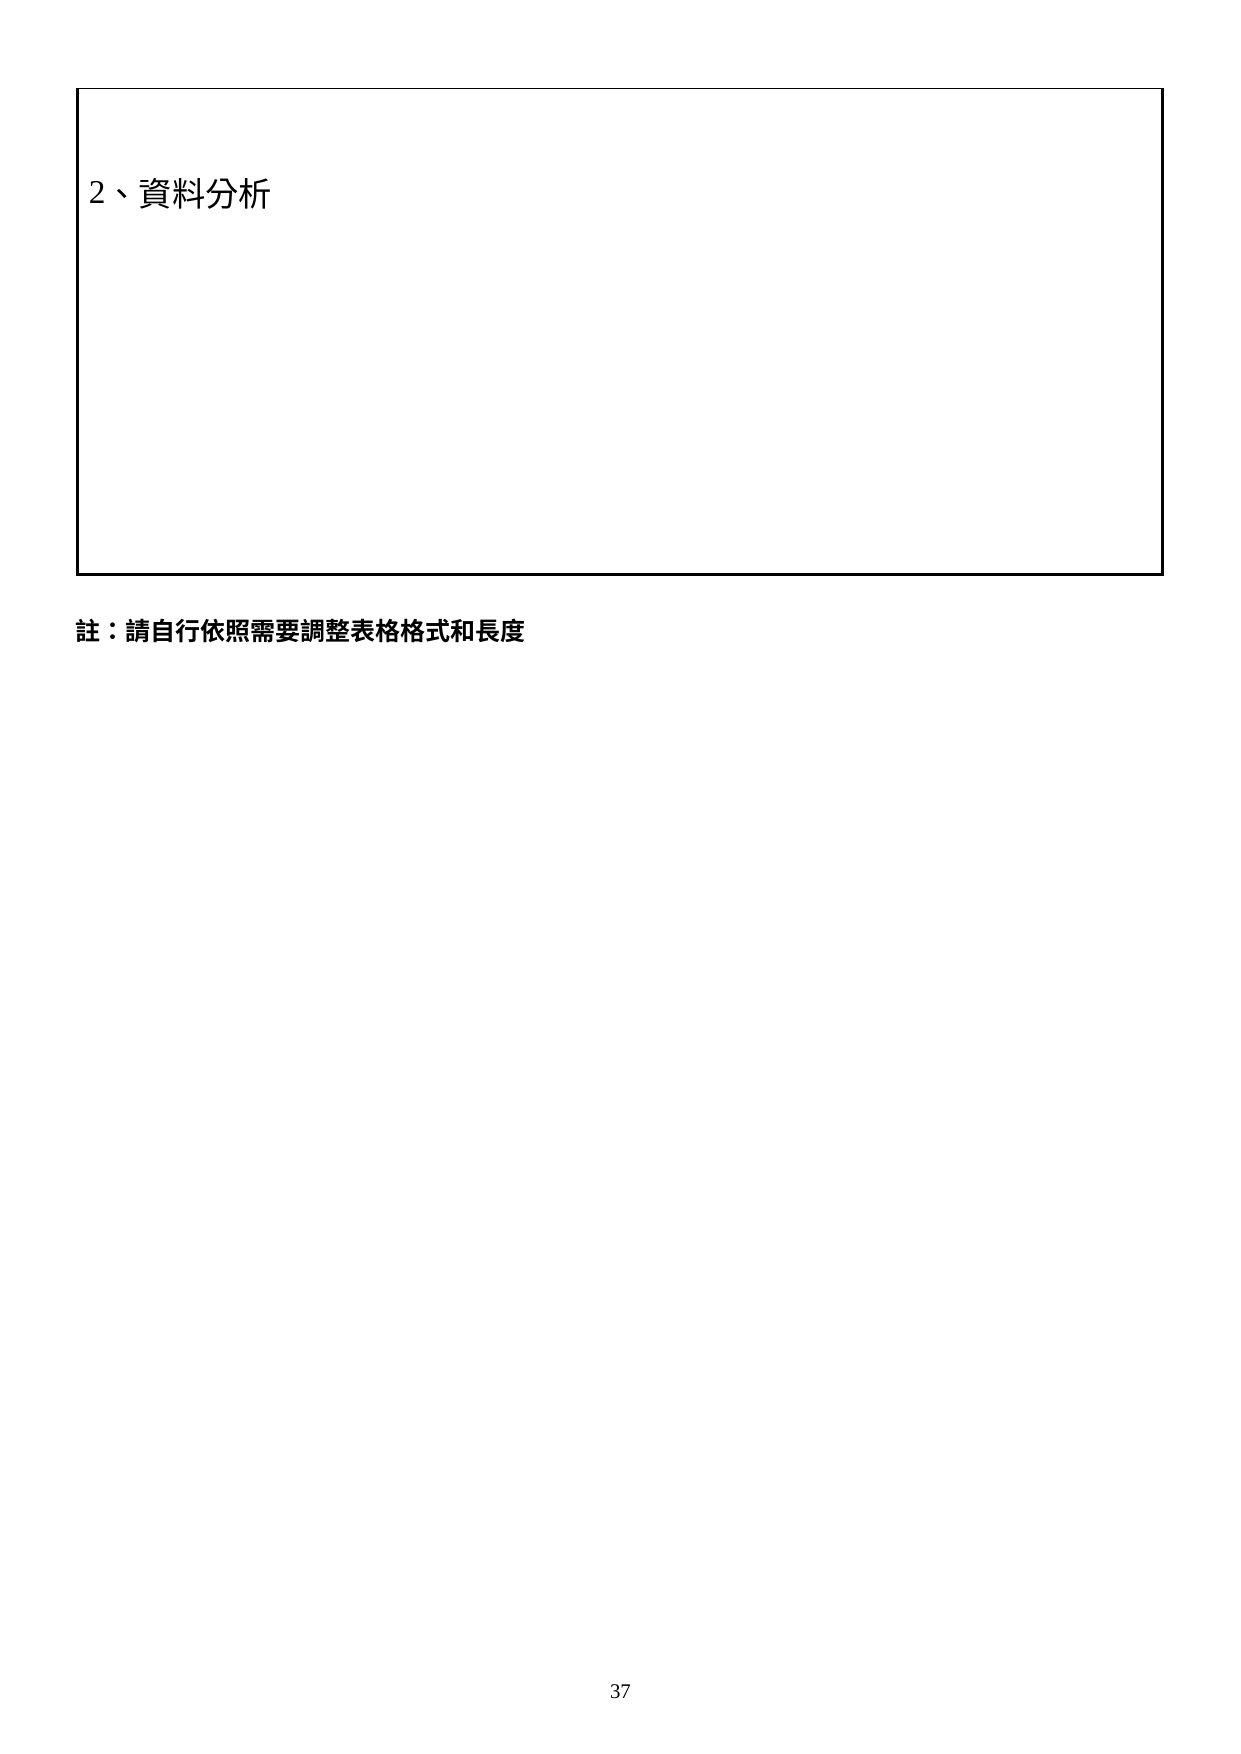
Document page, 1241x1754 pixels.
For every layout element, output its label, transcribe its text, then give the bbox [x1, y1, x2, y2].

table_cell 資料分析 [79, 89, 1161, 573]
text 註：請自行依照需要調整表格格式和長度 [75, 588, 1165, 650]
